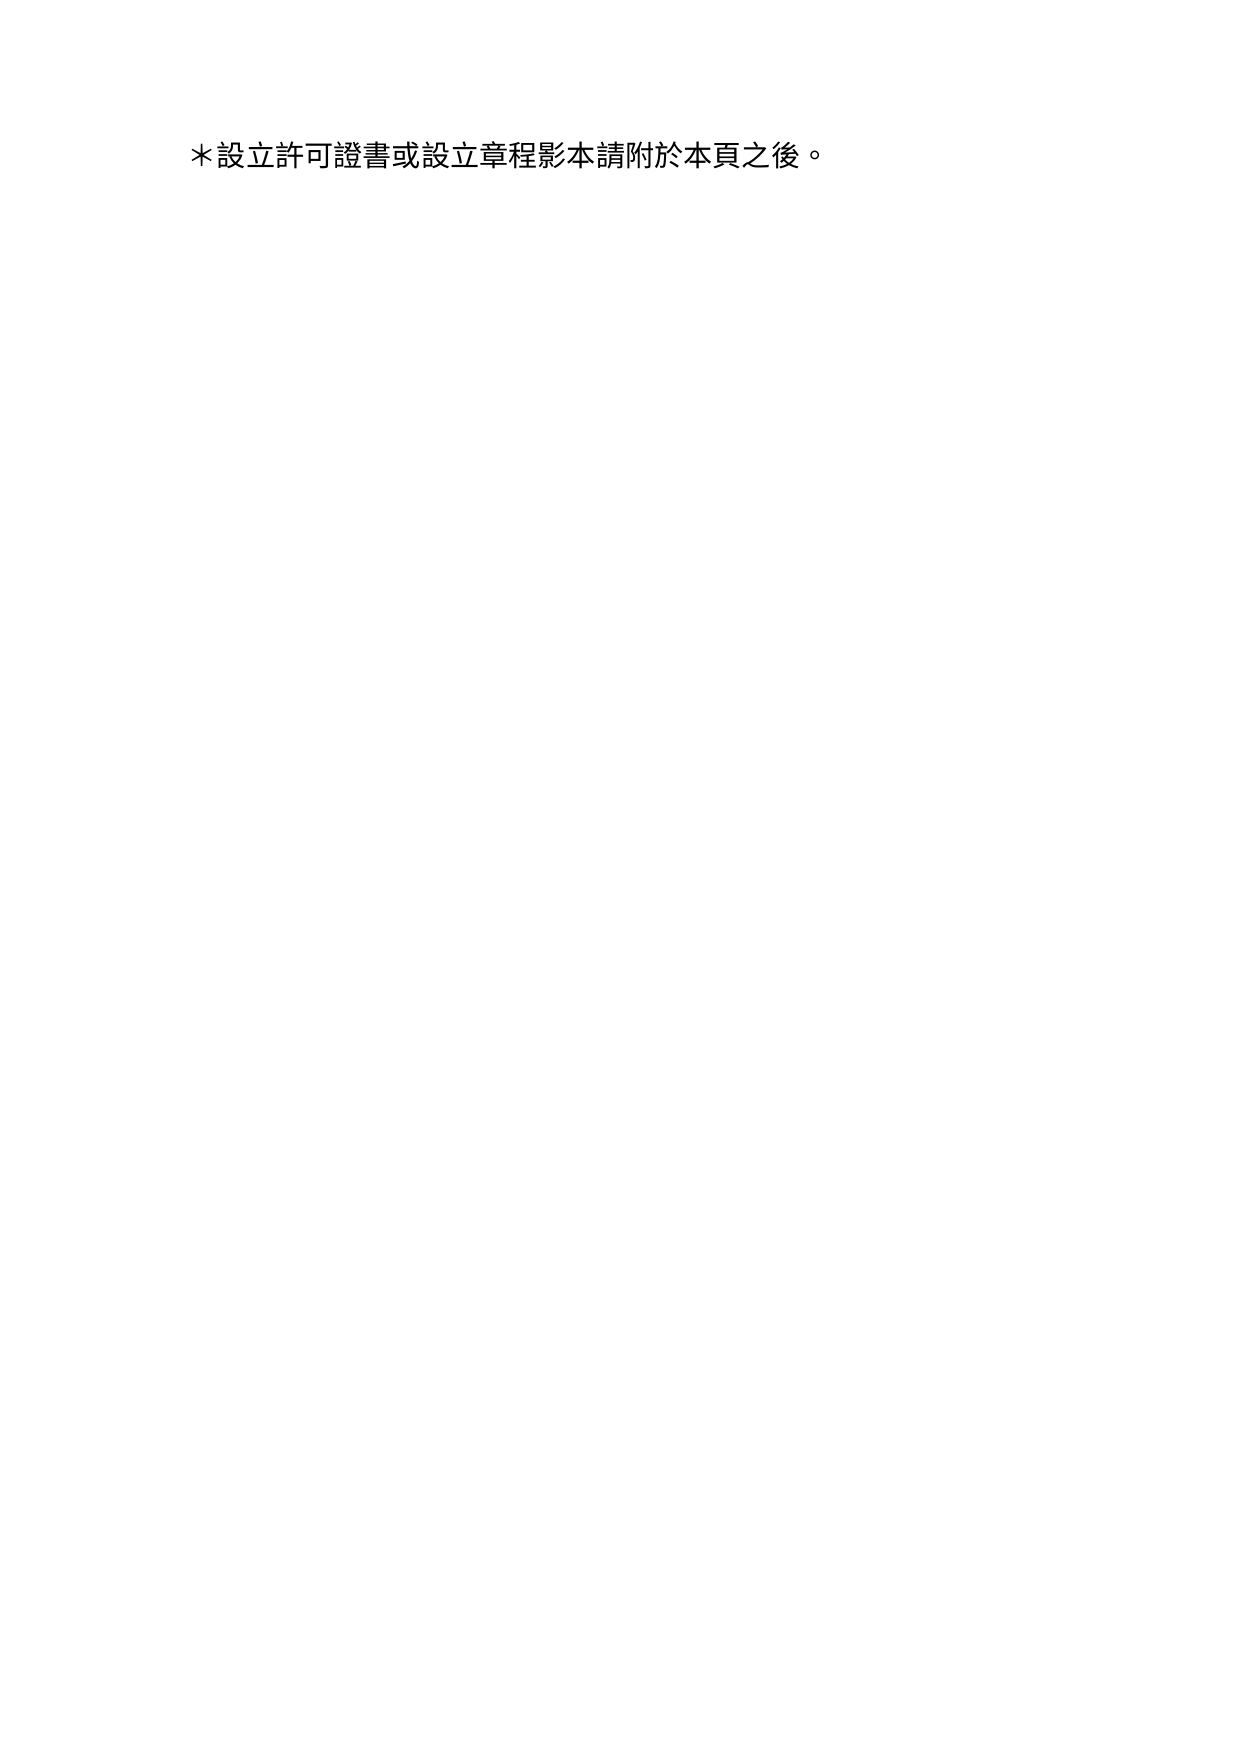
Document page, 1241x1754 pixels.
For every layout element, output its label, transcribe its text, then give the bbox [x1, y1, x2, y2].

text ＊設立許可證書或設立章程影本請附於本頁之後。 [187, 112, 1053, 175]
